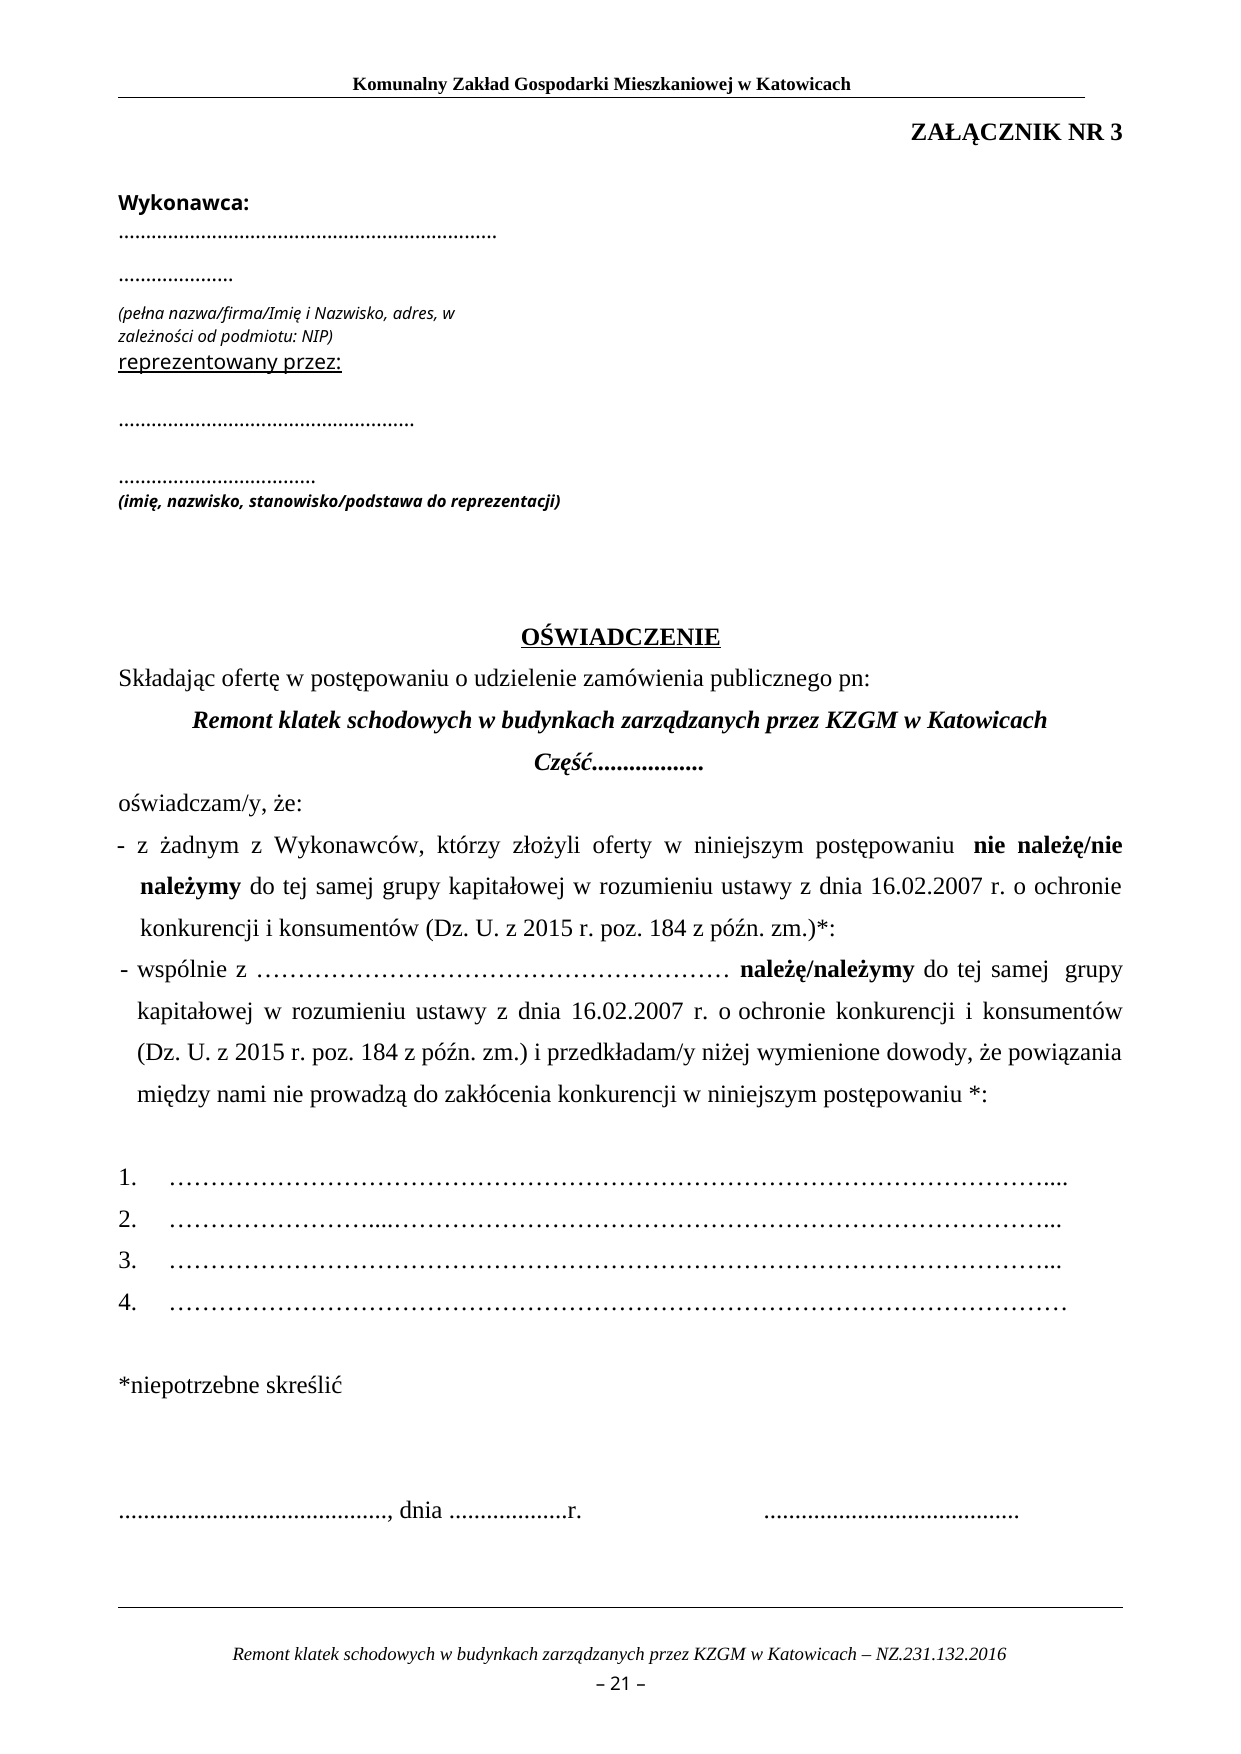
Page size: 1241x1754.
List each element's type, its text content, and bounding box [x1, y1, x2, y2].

text Część.................. [118, 748, 1123, 775]
text (imię, nazwisko, stanowisko/podstawa do reprezentacji) [118, 489, 1123, 512]
text 2. ……………………....……………………………………………………………………... [118, 1205, 1123, 1232]
text Wykonawca: [118, 188, 1123, 217]
text ……………………………………………… [118, 404, 503, 432]
text Składając ofertę w postępowaniu o udzielenie zamówienia publicznego pn: [118, 664, 1123, 692]
text ……………………………… [118, 461, 503, 489]
text (pełna nazwa/firma/Imię i Nazwisko, adres, w zależności od podmiotu: NIP) [118, 302, 503, 347]
text oświadczam/y, że: [118, 789, 1123, 817]
text Remont klatek schodowych w budynkach zarządzanych przez KZGM w Katowicach [118, 706, 1123, 734]
text 3. ……………………………………………………………………………………………... [118, 1246, 1123, 1274]
text ..........................................., dnia ...................r. ......................................... [118, 1496, 1123, 1523]
text - wspólnie z ………………………………………………… należę/należymy do tej samej grupy kapitałowej w rozumieniu ustawy z dnia 16.02.2007 r. o ochronie konkurencji i konsumentów (Dz. U. z 2015 r. poz. 184 z późn. zm.) i przedkładam/y niżej wymienione dowody, że powiązania między nami nie prowadzą do zakłócenia konkurencji w niniejszym postępowaniu *: [120, 955, 1123, 1108]
text 4. ……………………………………………………………………………………………… [118, 1288, 1123, 1316]
text ZAŁĄCZNIK NR 3 [118, 118, 1123, 146]
text reprezentowany przez: [118, 347, 1123, 376]
text - z żadnym z Wykonawców, którzy złożyli oferty w niniejszym postępowaniu nie należę/nie należymy do tej samej grupy kapitałowej w rozumieniu ustawy z dnia 16.02.2007 r. o ochronie konkurencji i konsumentów (Dz. U. z 2015 r. poz. 184 z późn. zm.)*: [117, 831, 1123, 942]
text 1. …………………………………………………………………………………………….... [118, 1163, 1123, 1191]
text OŚWIADCZENIE [118, 623, 1123, 651]
list *niepotrzebne skreślić [118, 1371, 1123, 1399]
text ……………………………………………………………………………… [118, 217, 503, 288]
